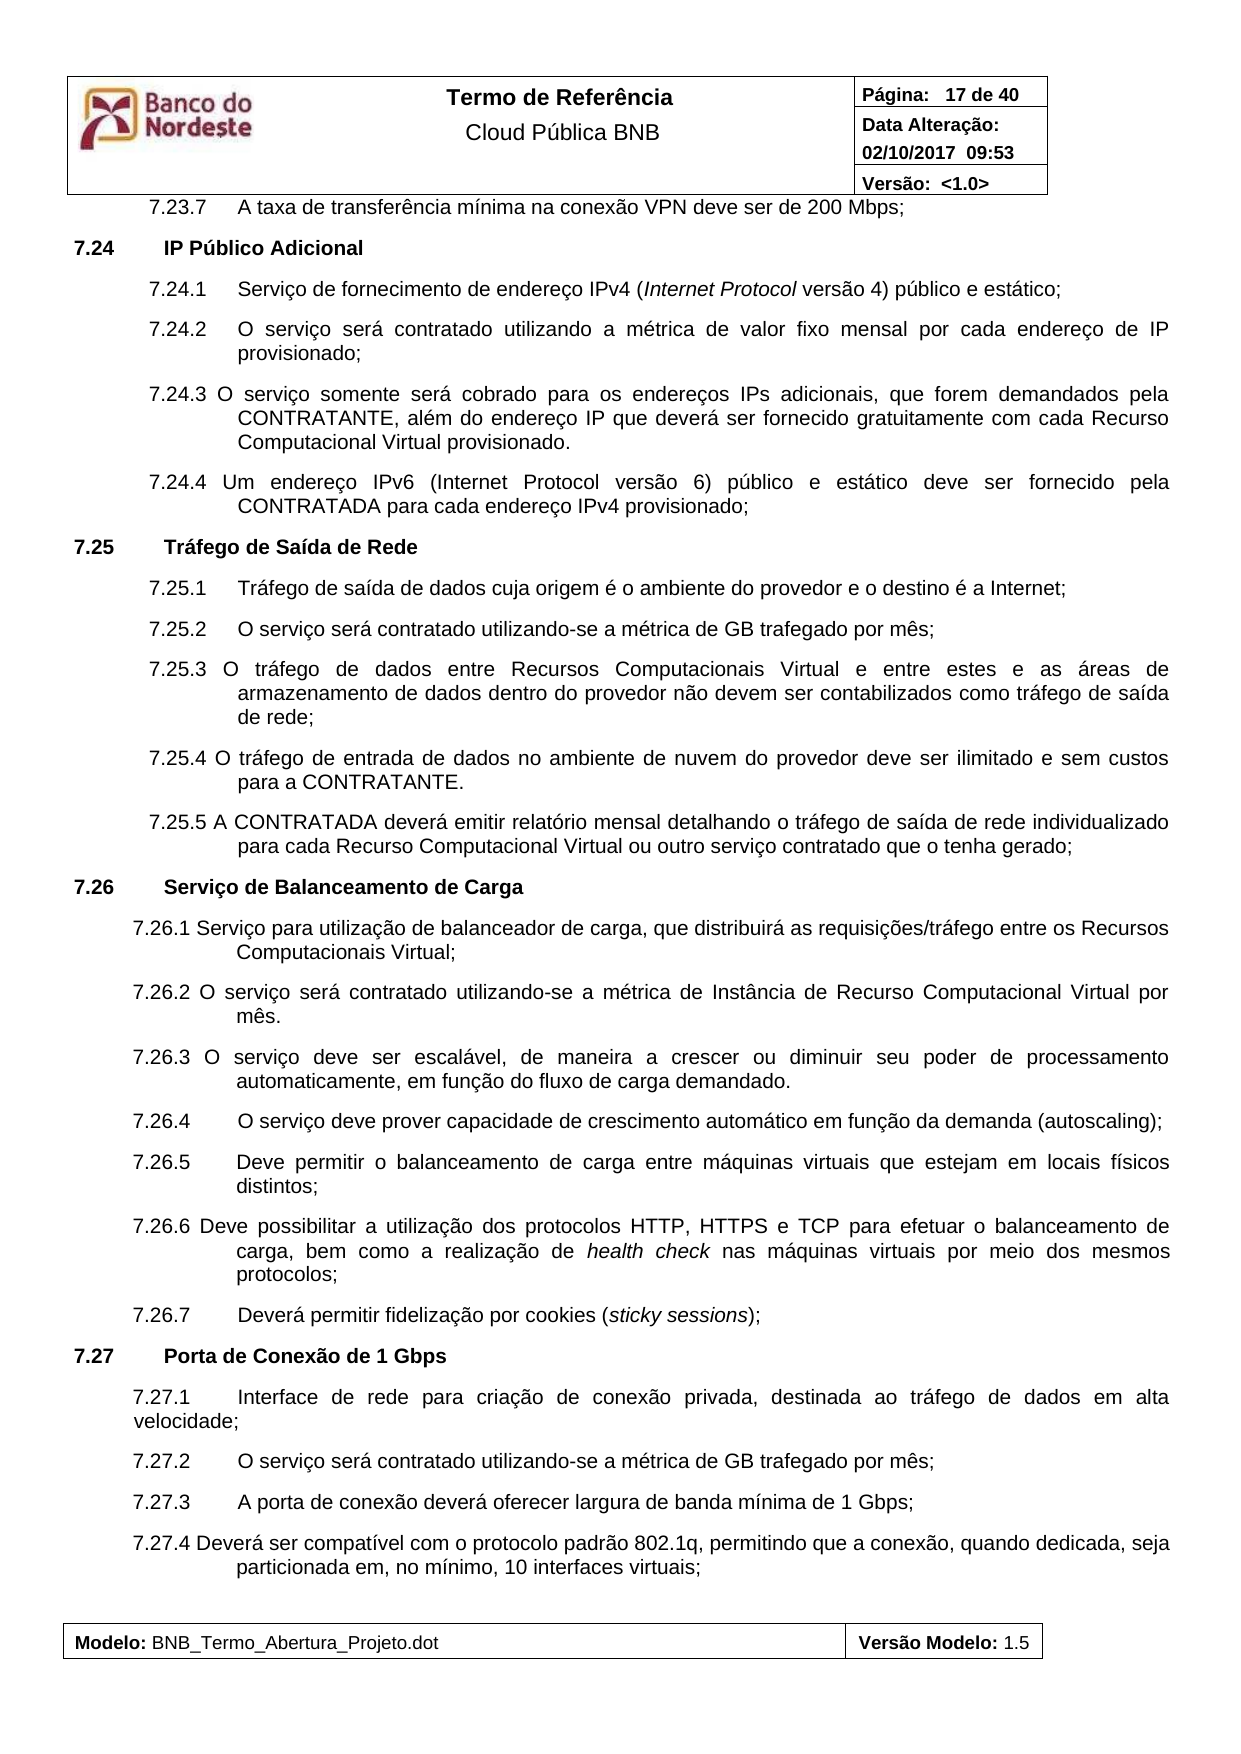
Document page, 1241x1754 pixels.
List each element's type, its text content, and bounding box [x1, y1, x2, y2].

text 7.26.4 O serviço deve prover capacidade de crescimento automático em função da demanda (autoscaling); [132, 1110, 1171, 1133]
text 7.27.4 Deverá ser compatível com o protocolo padrão 802.1q, permitindo que a conexão, quando dedicada, seja particionada em, no mínimo, 10 interfaces virtuais; [132, 1531, 1171, 1579]
text 7.23.7 A taxa de transferência mínima na conexão VPN deve ser de 200 Mbps; [149, 150, 1171, 219]
text 7.26.2 O serviço será contratado utilizando-se a métrica de Instância de Recurso Computacional Virtual por mês. [132, 981, 1171, 1028]
text 7.24.4 Um endereço IPv6 (Internet Protocol versão 6) público e estático deve ser fornecido pela CONTRATADA para cada endereço IPv4 provisionado; [149, 471, 1171, 518]
text 7.25.2 O serviço será contratado utilizando-se a métrica de GB trafegado por mês; [149, 617, 1171, 641]
text 7.25.3 O tráfego de dados entre Recursos Computacionais Virtual e entre estes e as áreas de armazenamento de dados dentro do provedor não devem ser contabilizados como tráfego de saída de rede; [149, 658, 1171, 729]
text 7.27.2 O serviço será contratado utilizando-se a métrica de GB trafegado por mês; [132, 1450, 1171, 1473]
subtitle 7.25 Tráfego de Saída de Rede [73, 535, 1172, 559]
text 7.26.5 Deve permitir o balanceamento de carga entre máquinas virtuais que estejam em locais físicos distintos; [132, 1151, 1171, 1198]
text 7.27.3 A porta de conexão deverá oferecer largura de banda mínima de 1 Gbps; [132, 1491, 1171, 1514]
subtitle 7.24 IP Público Adicional [73, 236, 1172, 260]
subtitle 7.26 Serviço de Balanceamento de Carga [73, 875, 1172, 899]
text 7.25.4 O tráfego de entrada de dados no ambiente de nuvem do provedor deve ser ilimitado e sem custos para a CONTRATANTE. [149, 746, 1171, 793]
text 7.26.7 Deverá permitir fidelização por cookies (sticky sessions); [132, 1303, 1171, 1327]
text 7.24.3 O serviço somente será cobrado para os endereços IPs adicionais, que forem demandados pela CONTRATANTE, além do endereço IP que deverá ser fornecido gratuitamente com cada Recurso Computacional Virtual provisionado. [149, 382, 1171, 453]
text 7.27.1 Interface de rede para criação de conexão privada, destinada ao tráfego de dados em alta velocidade; [132, 1385, 1171, 1433]
text 7.26.6 Deve possibilitar a utilização dos protocolos HTTP, HTTPS e TCP para efetuar o balanceamento de carga, bem como a realização de health check nas máquinas virtuais por meio dos mesmos protocolos; [132, 1215, 1171, 1286]
text 7.26.1 Serviço para utilização de balanceador de carga, que distribuirá as requisições/tráfego entre os Recursos Computacionais Virtual; [132, 916, 1171, 964]
subtitle 7.27 Porta de Conexão de 1 Gbps [73, 1344, 1172, 1368]
text 7.26.3 O serviço deve ser escalável, de maneira a crescer ou diminuir seu poder de processamento automaticamente, em função do fluxo de carga demandado. [132, 1045, 1171, 1093]
text 7.25.1 Tráfego de saída de dados cuja origem é o ambiente do provedor e o destino é a Internet; [149, 576, 1171, 600]
text 7.24.2 O serviço será contratado utilizando a métrica de valor fixo mensal por cada endereço de IP provisionado; [149, 318, 1171, 365]
picture [77, 77, 255, 162]
text 7.25.5 A CONTRATADA deverá emitir relatório mensal detalhando o tráfego de saída de rede individualizado para cada Recurso Computacional Virtual ou outro serviço contratado que o tenha gerado; [149, 811, 1171, 858]
text 7.24.1 Serviço de fornecimento de endereço IPv4 (Internet Protocol versão 4) público e estático; [149, 277, 1171, 301]
